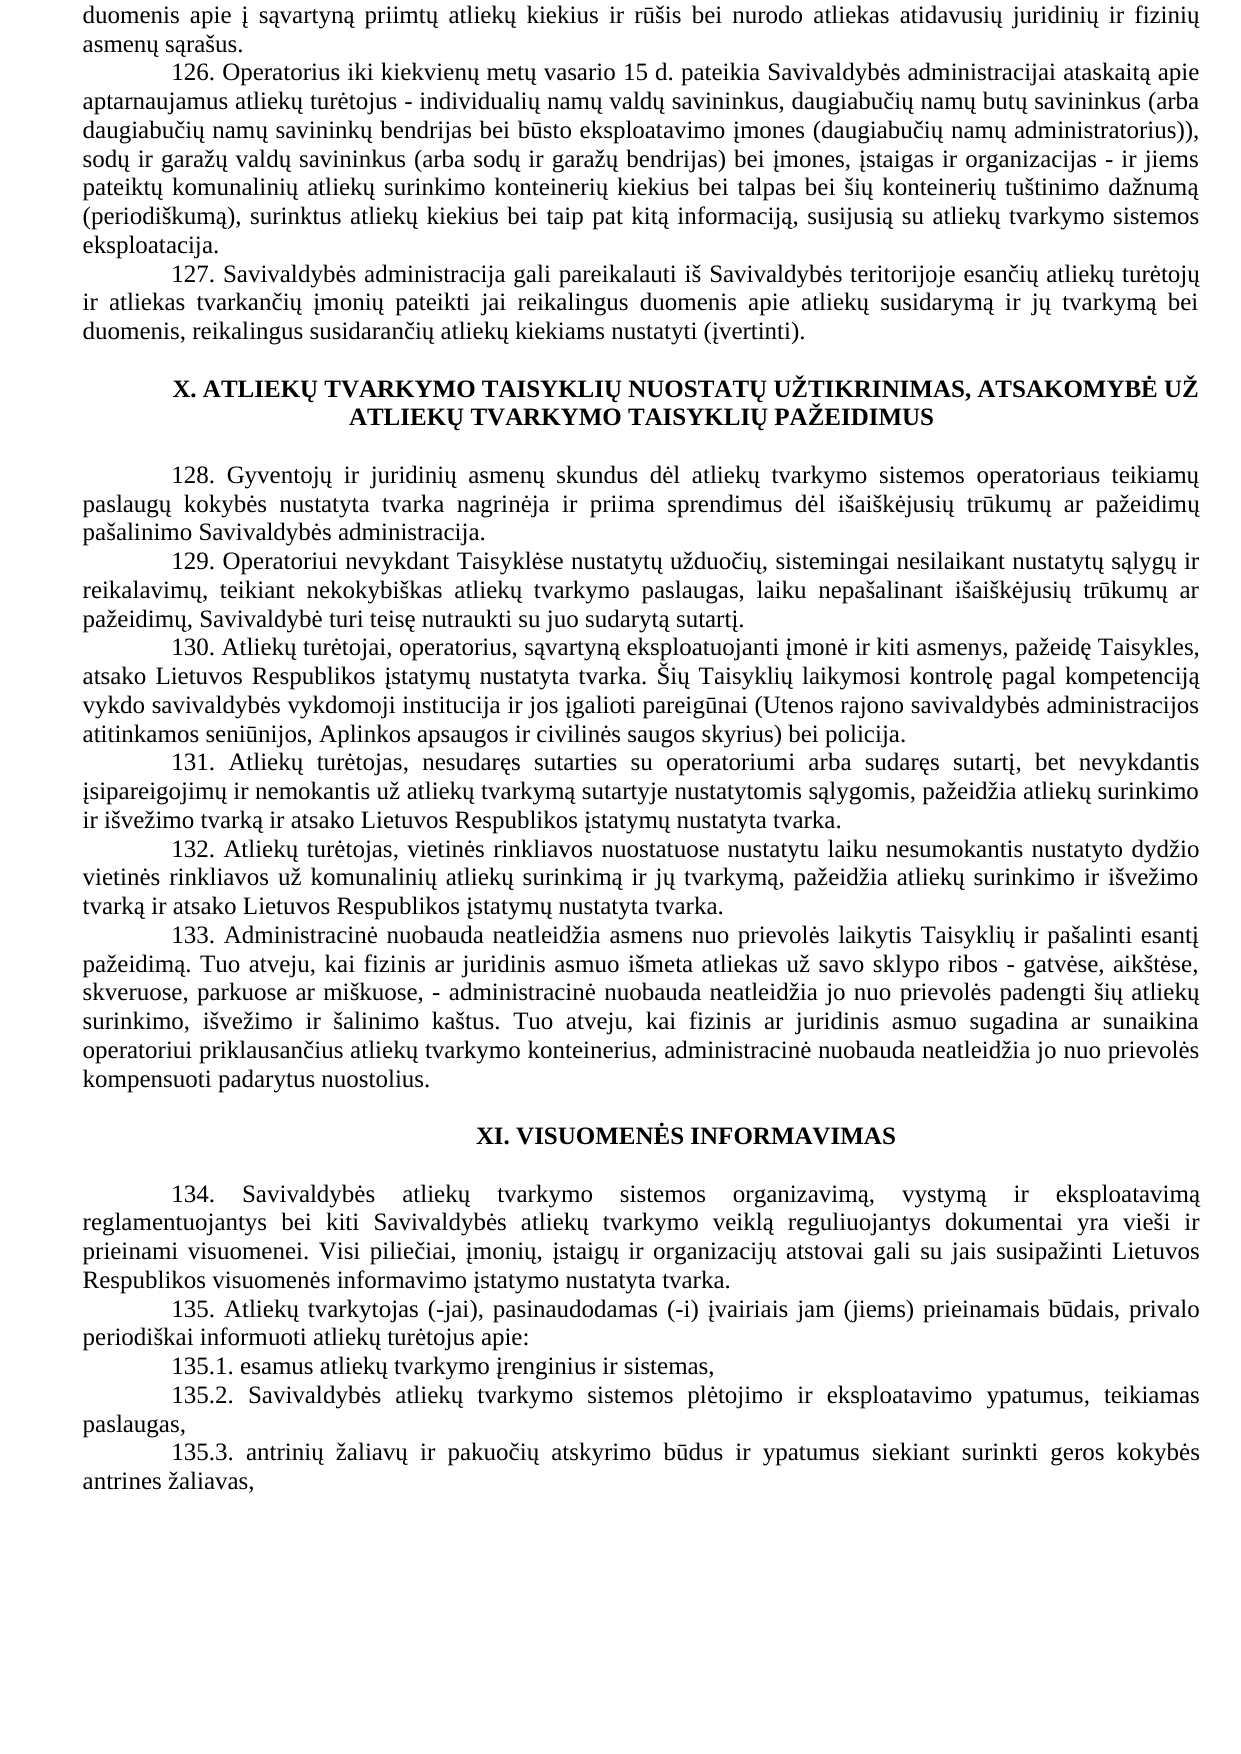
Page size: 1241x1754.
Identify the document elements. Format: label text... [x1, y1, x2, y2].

text 130. Atliekų turėtojai, operatorius, sąvartyną eksploatuojanti įmonė ir kiti asmenys, pažeidę Taisykles, atsako Lietuvos Respublikos įstatymų nustatyta tvarka. Šių Taisyklių laikymosi kontrolę pagal kompetenciją vykdo savivaldybės vykdomoji institucija ir jos įgalioti pareigūnai (Utenos rajono savivaldybės administracijos atitinkamos seniūnijos, Aplinkos apsaugos ir civilinės saugos skyrius) bei policija. [82, 632, 1201, 747]
text 135.2. Savivaldybės atliekų tvarkymo sistemos plėtojimo ir eksploatavimo ypatumus, teikiamas paslaugas, [82, 1380, 1201, 1437]
text 131. Atliekų turėtojas, nesudaręs sutarties su operatoriumi arba sudaręs sutartį, bet nevykdantis įsipareigojimų ir nemokantis už atliekų tvarkymą sutartyje nustatytomis sąlygomis, pažeidžia atliekų surinkimo ir išvežimo tvarką ir atsako Lietuvos Respublikos įstatymų nustatyta tvarka. [82, 747, 1201, 834]
text 132. Atliekų turėtojas, vietinės rinkliavos nuostatuose nustatytu laiku nesumokantis nustatyto dydžio vietinės rinkliavos už komunalinių atliekų surinkimą ir jų tvarkymą, pažeidžia atliekų surinkimo ir išvežimo tvarką ir atsako Lietuvos Respublikos įstatymų nustatyta tvarka. [82, 834, 1201, 920]
text 135.3. antrinių žaliavų ir pakuočių atskyrimo būdus ir ypatumus siekiant surinkti geros kokybės antrines žaliavas, [82, 1437, 1201, 1495]
text 135.1. esamus atliekų tvarkymo įrenginius ir sistemas, [82, 1351, 1201, 1380]
text duomenis apie į sąvartyną priimtų atliekų kiekius ir rūšis bei nurodo atliekas atidavusių juridinių ir fizinių asmenų sąrašus. [82, 0, 1201, 57]
text 135. Atliekų tvarkytojas (-jai), pasinaudodamas (-i) įvairiais jam (jiems) prieinamais būdais, privalo periodiškai informuoti atliekų turėtojus apie: [82, 1294, 1201, 1351]
text 127. Savivaldybės administracija gali pareikalauti iš Savivaldybės teritorijoje esančių atliekų turėtojų ir atliekas tvarkančių įmonių pateikti jai reikalingus duomenis apie atliekų susidarymą ir jų tvarkymą bei duomenis, reikalingus susidarančių atliekų kiekiams nustatyti (įvertinti). [82, 259, 1201, 345]
text X. ATLIEKŲ TVARKYMO TAISYKLIŲ NUOSTATŲ UŽTIKRINIMAS, ATSAKOMYBĖ UŽ ATLIEKŲ TVARKYMO TAISYKLIŲ PAŽEIDIMUS [82, 374, 1201, 431]
text 126. Operatorius iki kiekvienų metų vasario 15 d. pateikia Savivaldybės administracijai ataskaitą apie aptarnaujamus atliekų turėtojus - individualių namų valdų savininkus, daugiabučių namų butų savininkus (arba daugiabučių namų savininkų bendrijas bei būsto eksploatavimo įmones (daugiabučių namų administratorius)), sodų ir garažų valdų savininkus (arba sodų ir garažų bendrijas) bei įmones, įstaigas ir organizacijas - ir jiems pateiktų komunalinių atliekų surinkimo konteinerių kiekius bei talpas bei šių konteinerių tuštinimo dažnumą (periodiškumą), surinktus atliekų kiekius bei taip pat kitą informaciją, susijusią su atliekų tvarkymo sistemos eksploatacija. [82, 57, 1201, 259]
text 134. Savivaldybės atliekų tvarkymo sistemos organizavimą, vystymą ir eksploatavimą reglamentuojantys bei kiti Savivaldybės atliekų tvarkymo veiklą reguliuojantys dokumentai yra vieši ir prieinami visuomenei. Visi piliečiai, įmonių, įstaigų ir organizacijų atstovai gali su jais susipažinti Lietuvos Respublikos visuomenės informavimo įstatymo nustatyta tvarka. [82, 1179, 1201, 1294]
text XI. VISUOMENĖS INFORMAVIMAS [82, 1121, 1201, 1150]
text 133. Administracinė nuobauda neatleidžia asmens nuo prievolės laikytis Taisyklių ir pašalinti esantį pažeidimą. Tuo atveju, kai fizinis ar juridinis asmuo išmeta atliekas už savo sklypo ribos - gatvėse, aikštėse, skveruose, parkuose ar miškuose, - administracinė nuobauda neatleidžia jo nuo prievolės padengti šių atliekų surinkimo, išvežimo ir šalinimo kaštus. Tuo atveju, kai fizinis ar juridinis asmuo sugadina ar sunaikina operatoriui priklausančius atliekų tvarkymo konteinerius, administracinė nuobauda neatleidžia jo nuo prievolės kompensuoti padarytus nuostolius. [82, 920, 1201, 1092]
text 128. Gyventojų ir juridinių asmenų skundus dėl atliekų tvarkymo sistemos operatoriaus teikiamų paslaugų kokybės nustatyta tvarka nagrinėja ir priima sprendimus dėl išaiškėjusių trūkumų ar pažeidimų pašalinimo Savivaldybės administracija. [82, 460, 1201, 546]
text 129. Operatoriui nevykdant Taisyklėse nustatytų užduočių, sistemingai nesilaikant nustatytų sąlygų ir reikalavimų, teikiant nekokybiškas atliekų tvarkymo paslaugas, laiku nepašalinant išaiškėjusių trūkumų ar pažeidimų, Savivaldybė turi teisę nutraukti su juo sudarytą sutartį. [82, 546, 1201, 632]
